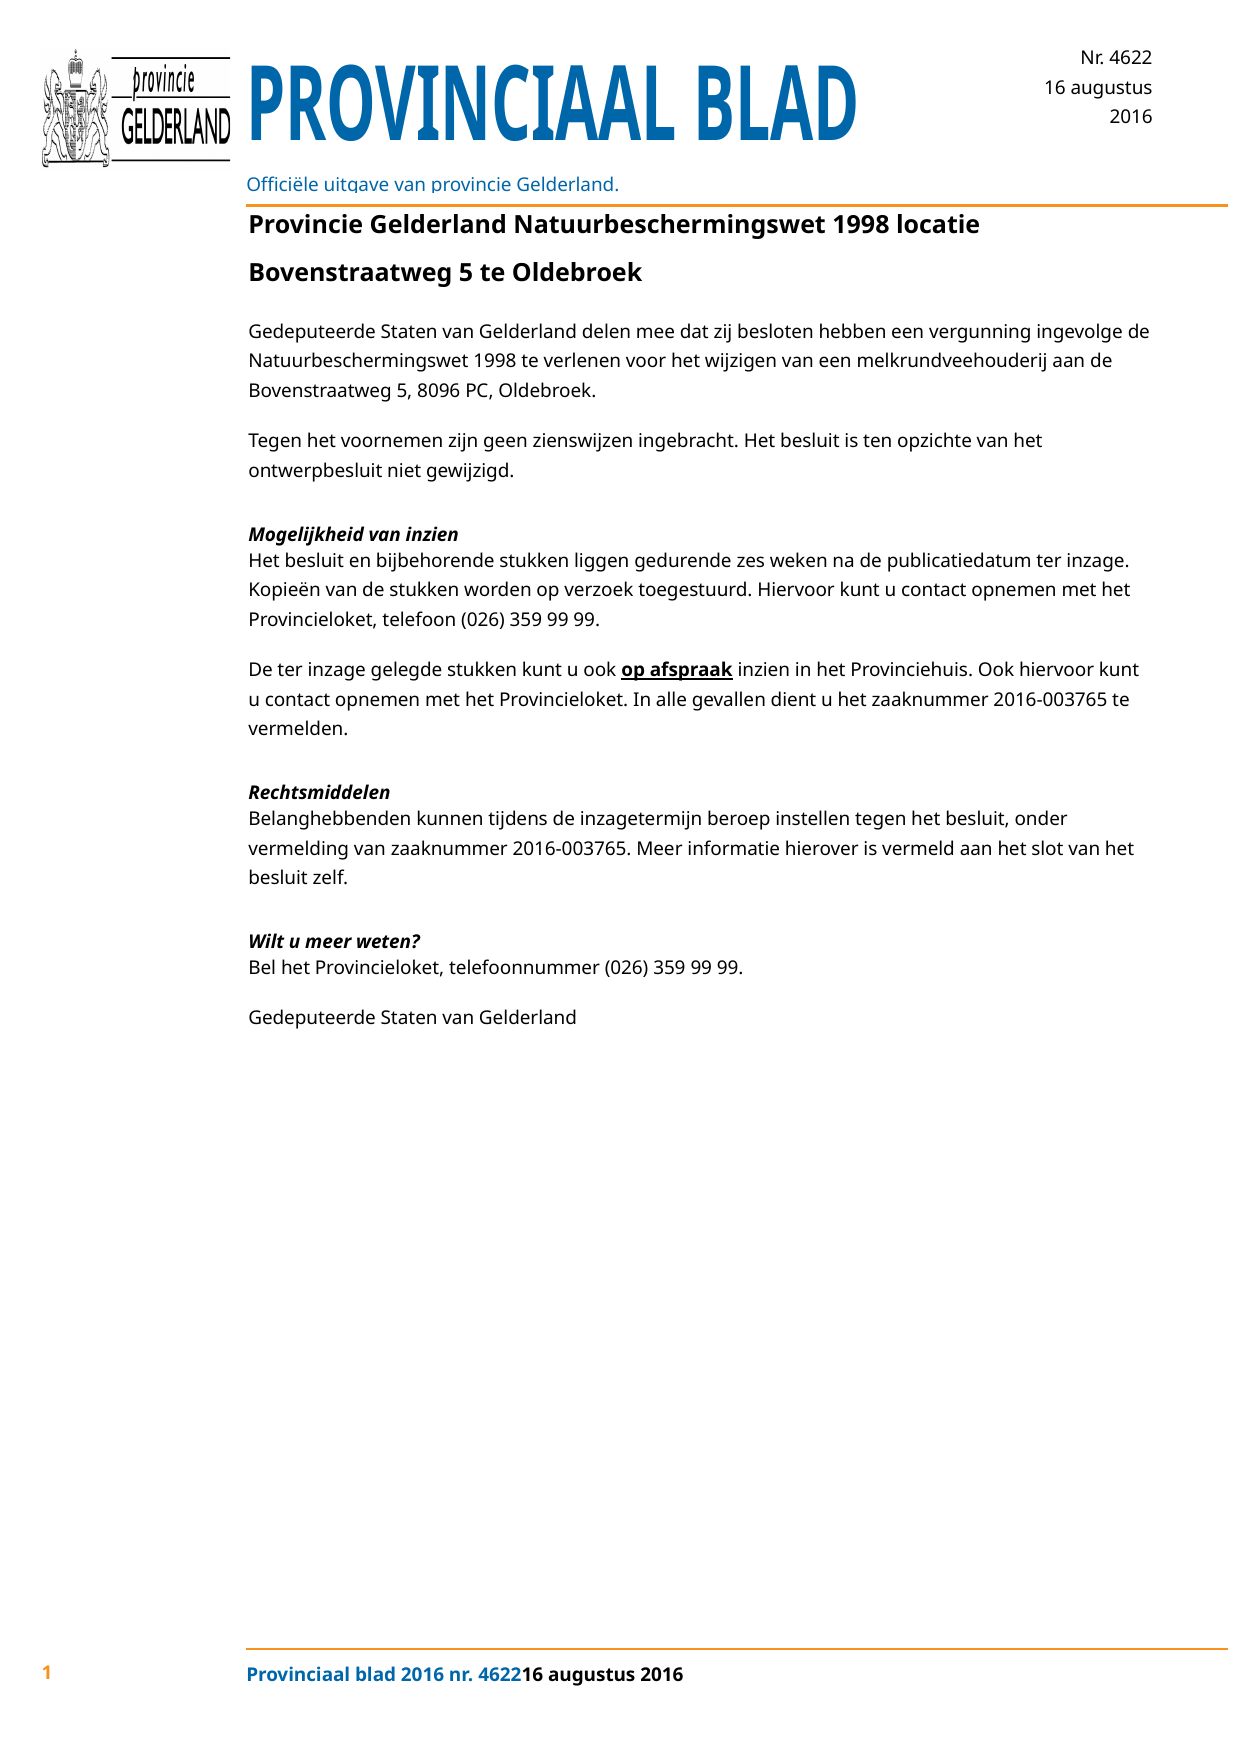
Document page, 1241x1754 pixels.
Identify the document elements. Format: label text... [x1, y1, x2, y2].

text Wilt u meer weten? [248, 928, 1152, 954]
text Gedeputeerde Staten van Gelderland [248, 1004, 1152, 1030]
text Provincie Gelderland Natuurbeschermingswet 1998 locatie Bovenstraatweg 5 te Oldebroek [248, 207, 1152, 288]
text Tegen het voornemen zijn geen zienswijzen ingebracht. Het besluit is ten opzichte van het ontwerpbesluit niet gewijzigd. [248, 427, 1152, 483]
text Belanghebbenden kunnen tijdens de inzagetermijn beroep instellen tegen het besluit, onder vermelding van zaaknummer 2016-003765. Meer informatie hierover is vermeld aan het slot van het besluit zelf. [248, 805, 1152, 890]
text Het besluit en bijbehorende stukken liggen gedurende zes weken na de publicatiedatum ter inzage. Kopieën van de stukken worden op verzoek toegestuurd. Hiervoor kunt u contact opnemen met het Provincieloket, telefoon (026) 359 99 99. [248, 547, 1152, 632]
text Gedeputeerde Staten van Gelderland delen mee dat zij besloten hebben een vergunning ingevolge de Natuurbeschermingswet 1998 te verlenen voor het wijzigen van een melkrundveehouderij aan de Bovenstraatweg 5, 8096 PC, Oldebroek. [248, 318, 1152, 403]
text Rechtsmiddelen [248, 779, 1152, 805]
text De ter inzage gelegde stukken kunt u ook op afspraak inzien in het Provinciehuis. Ook hiervoor kunt u contact opnemen met het Provincieloket. In alle gevallen dient u het zaaknummer 2016-003765 te vermelden. [248, 656, 1152, 741]
text Mogelijkheid van inzien [248, 521, 1152, 547]
text Bel het Provincieloket, telefoonnummer (026) 359 99 99. [248, 954, 1152, 980]
picture [41, 47, 231, 172]
